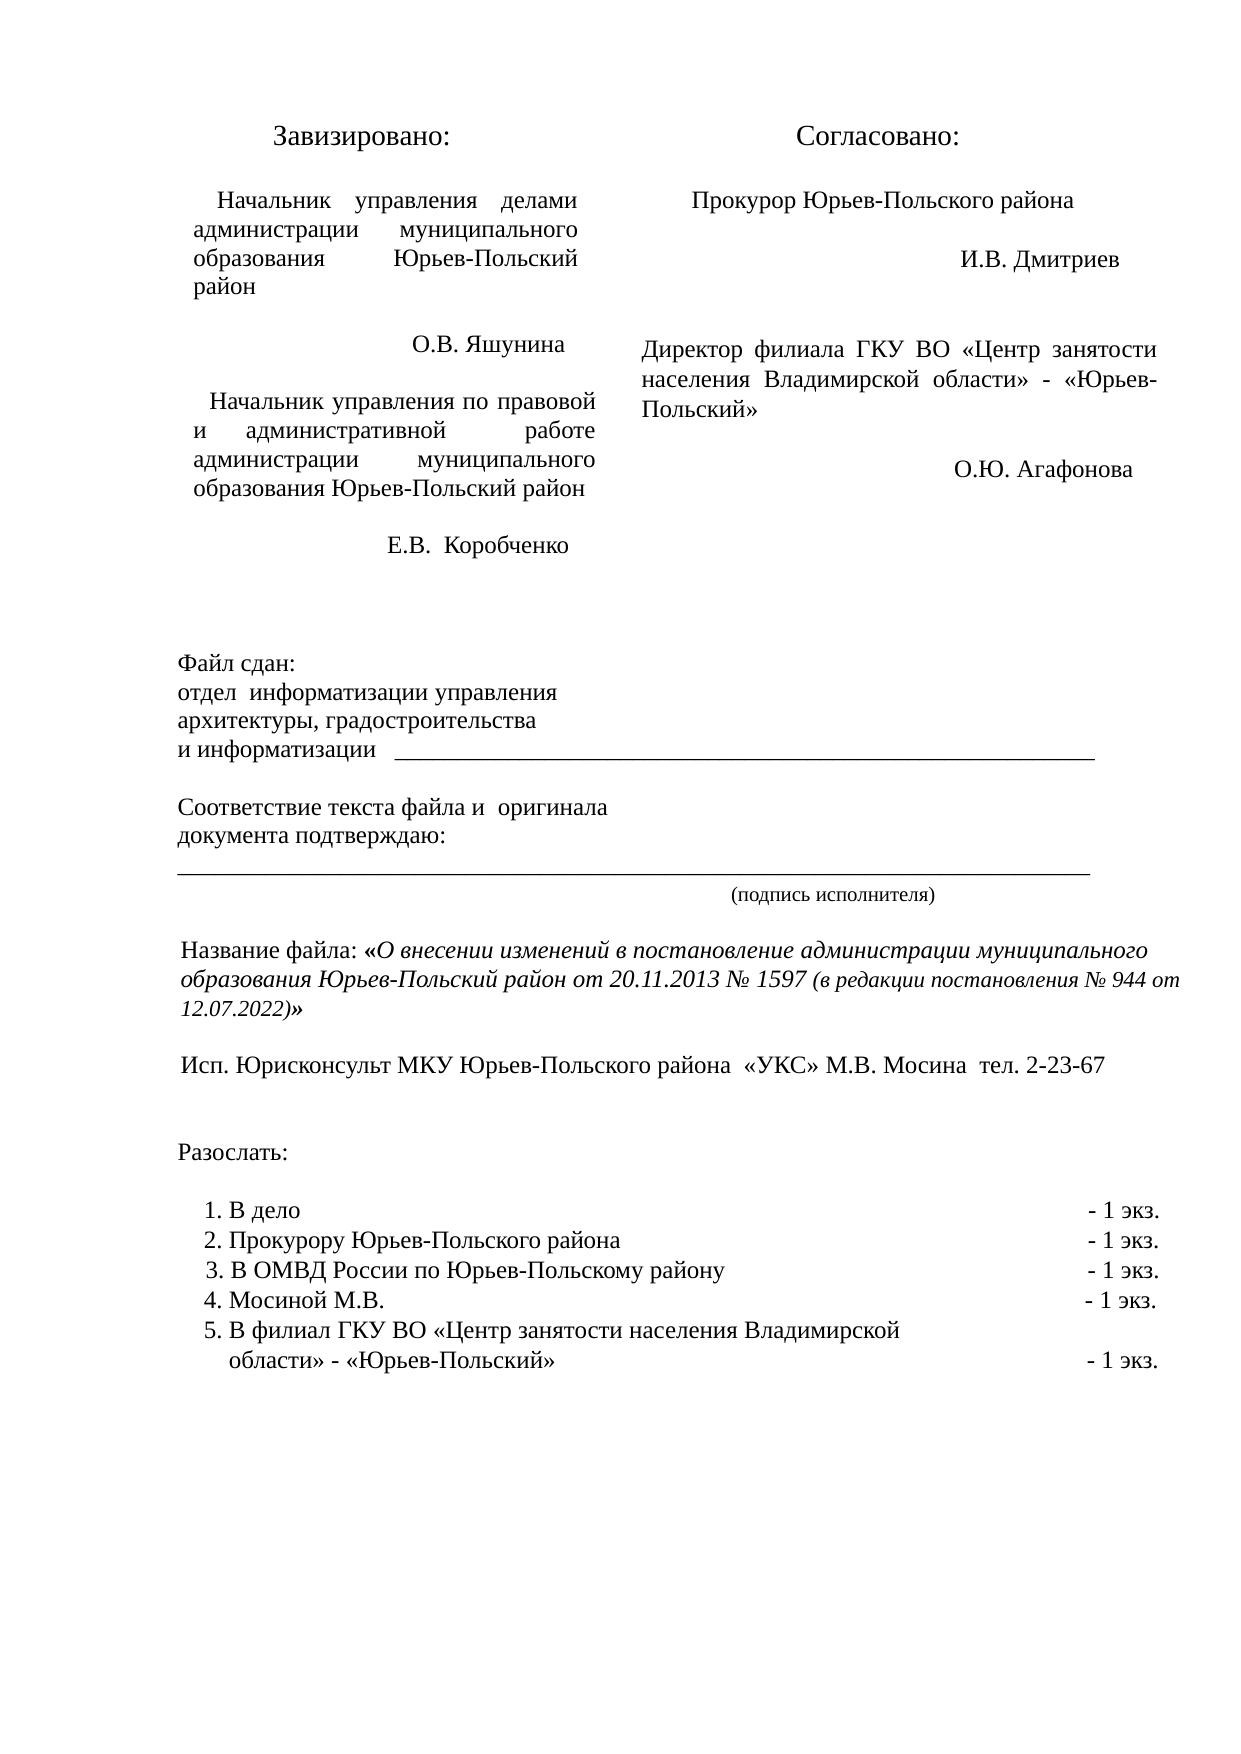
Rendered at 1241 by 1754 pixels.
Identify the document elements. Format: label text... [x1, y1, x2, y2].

table_cell 4. Мосиной М.В. - 1 экз. 5. В филиал ГКУ ВО «Центр занятости населения Владимирской области» - «Юрьев-Польский» - 1 экз. [177, 1284, 1174, 1374]
text Файл сдан: [140, 648, 1181, 677]
table_header 1. В дело - 1 экз. 2. Прокурору Юрьев-Польского района - 1 экз. [177, 1194, 1174, 1254]
text документа подтверждаю: _________________________________________________________________________ [177, 820, 1126, 878]
table_header Согласовано: Прокурор Юрьев-Польского района И.В. Дмитриев Директор филиала ГКУ ВО «Центр занятости населения Владимирской области» - «Юрьев-Польский» О.Ю. Агафонова [634, 118, 1176, 559]
text (подпись исполнителя) [177, 878, 1126, 907]
table_cell [634, 589, 1176, 619]
text отдел информатизации управления [177, 677, 1128, 705]
text и информатизации ________________________________________________________ [177, 734, 1128, 763]
text Соответствие текста файла и оригинала [177, 792, 1126, 820]
table_header Завизировано: [178, 118, 609, 559]
text Разослать: [177, 1137, 1126, 1165]
table_cell [634, 559, 1176, 589]
table_header [609, 118, 634, 559]
table_cell [178, 589, 609, 619]
table_header Начальник управления делами администрации муниципального образования Юрьев-Польский район О.В. Яшунина [186, 185, 597, 358]
table_cell 3. В ОМВД России по Юрьев-Польскому району - 1 экз. [177, 1254, 1174, 1284]
table_cell Начальник управления по правовой и административной работе администрации муниципального образования Юрьев-Польский район Е.В. Коробченко [186, 358, 597, 559]
table_cell [609, 559, 634, 589]
text архитектуры, градостроительства [177, 705, 1128, 734]
table_cell [178, 559, 609, 589]
table_cell [609, 589, 634, 619]
text Название файла: «О внесении изменений в постановление администрации муниципального образования Юрьев-Польский район от 20.11.2013 № 1597 (в редакции постановления № 944 от 12.07.2022)» [180, 935, 1201, 1022]
text Исп. Юрисконсульт МКУ Юрьев-Польского района «УКС» М.В. Мосина тел. 2-23-67 [174, 1050, 1201, 1079]
